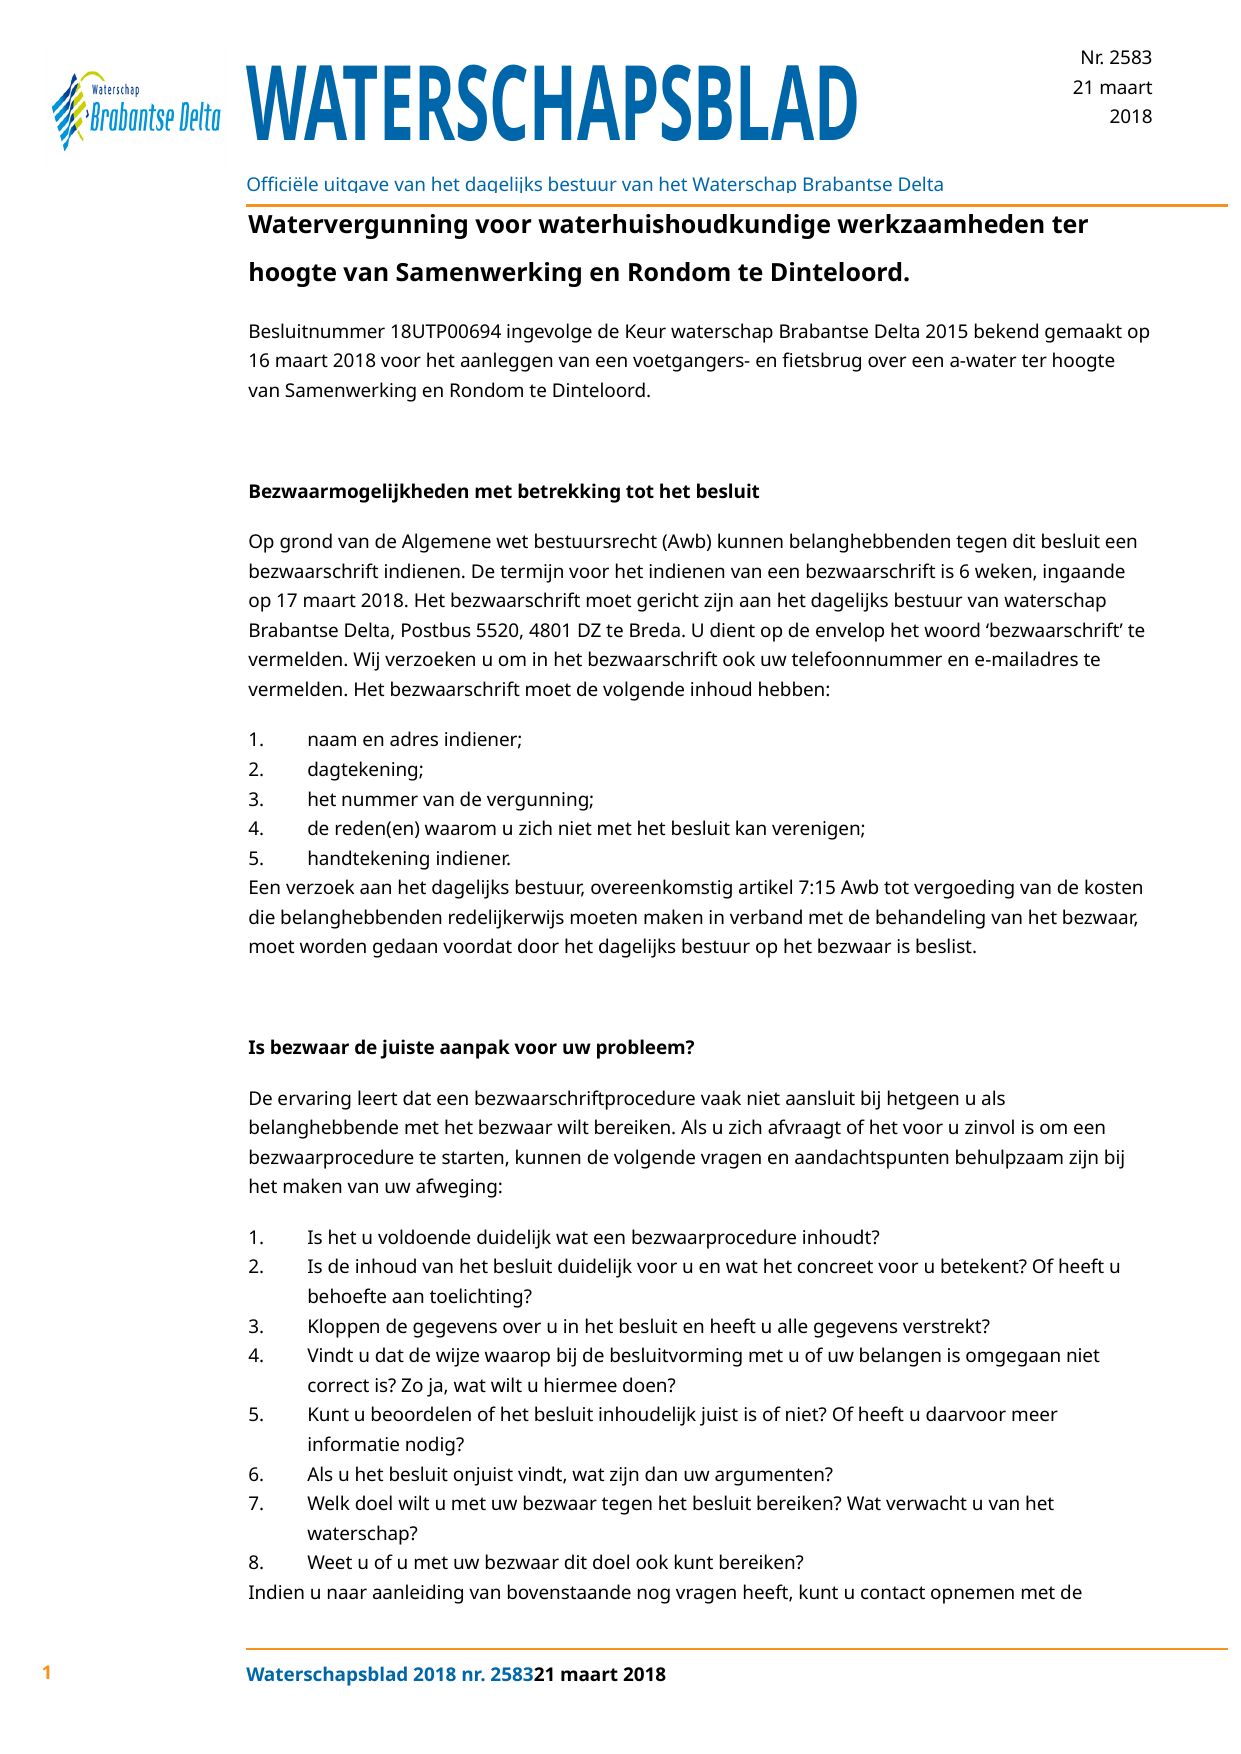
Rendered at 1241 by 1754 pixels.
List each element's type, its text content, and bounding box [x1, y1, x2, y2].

list Kunt u beoordelen of het besluit inhoudelijk juist is of niet? Of heeft u daarvoor meer informatie nodig? [248, 1402, 1152, 1457]
list Is het u voldoende duidelijk wat een bezwaarprocedure inhoudt? [248, 1224, 1152, 1250]
list handtekening indiener. [248, 845, 1152, 871]
list Vindt u dat de wijze waarop bij de besluitvorming met u of uw belangen is omgegaan niet correct is? Zo ja, wat wilt u hiermee doen? [248, 1342, 1152, 1398]
text Een verzoek aan het dagelijks bestuur, overeenkomstig artikel 7:15 Awb tot vergoeding van de kosten die belanghebbenden redelijkerwijs moeten maken in verband met de behandeling van het bezwaar, moet worden gedaan voordat door het dagelijks bestuur op het bezwaar is beslist. [248, 874, 1152, 959]
list Welk doel wilt u met uw bezwaar tegen het besluit bereiken? Wat verwacht u van het waterschap? [248, 1490, 1152, 1546]
list het nummer van de vergunning; [248, 786, 1152, 812]
text Besluitnummer 18UTP00694 ingevolge de Keur waterschap Brabantse Delta 2015 bekend gemaakt op 16 maart 2018 voor het aanleggen van een voetgangers- en fietsbrug over een a-water ter hoogte van Samenwerking en Rondom te Dinteloord. [248, 318, 1152, 403]
list naam en adres indiener; [248, 727, 1152, 752]
text Is bezwaar de juiste aanpak voor uw probleem? [248, 1034, 1152, 1060]
text De ervaring leert dat een bezwaarschriftprocedure vaak niet aansluit bij hetgeen u als belanghebbende met het bezwaar wilt bereiken. Als u zich afvraagt of het voor u zinvol is om een bezwaarprocedure te starten, kunnen de volgende vragen en aandachtspunten behulpzaam zijn bij het maken van uw afweging: [248, 1085, 1152, 1199]
text Indien u naar aanleiding van bovenstaande nog vragen heeft, kunt u contact opnemen met de [248, 1579, 1152, 1605]
list Is de inhoud van het besluit duidelijk voor u en wat het concreet voor u betekent? Of heeft u behoefte aan toelichting? [248, 1254, 1152, 1309]
list de reden(en) waarom u zich niet met het besluit kan verenigen; [248, 815, 1152, 841]
list Kloppen de gegevens over u in het besluit en heeft u alle gegevens verstrekt? [248, 1313, 1152, 1339]
list Als u het besluit onjuist vindt, wat zijn dan uw argumenten? [248, 1461, 1152, 1487]
text Watervergunning voor waterhuishoudkundige werkzaamheden ter hoogte van Samenwerking en Rondom te Dinteloord. [248, 207, 1152, 288]
picture [41, 47, 231, 172]
text Bezwaarmogelijkheden met betrekking tot het besluit [248, 478, 1152, 504]
list Weet u of u met uw bezwaar dit doel ook kunt bereiken? [248, 1549, 1152, 1575]
text Op grond van de Algemene wet bestuursrecht (Awb) kunnen belanghebbenden tegen dit besluit een bezwaarschrift indienen. De termijn voor het indienen van een bezwaarschrift is 6 weken, ingaande op 17 maart 2018. Het bezwaarschrift moet gericht zijn aan het dagelijks bestuur van waterschap Brabantse Delta, Postbus 5520, 4801 DZ te Breda. U dient op de envelop het woord ‘bezwaarschrift’ te vermelden. Wij verzoeken u om in het bezwaarschrift ook uw telefoonnummer en e‑mailadres te vermelden. Het bezwaarschrift moet de volgende inhoud hebben: [248, 528, 1152, 702]
list dagtekening; [248, 756, 1152, 782]
